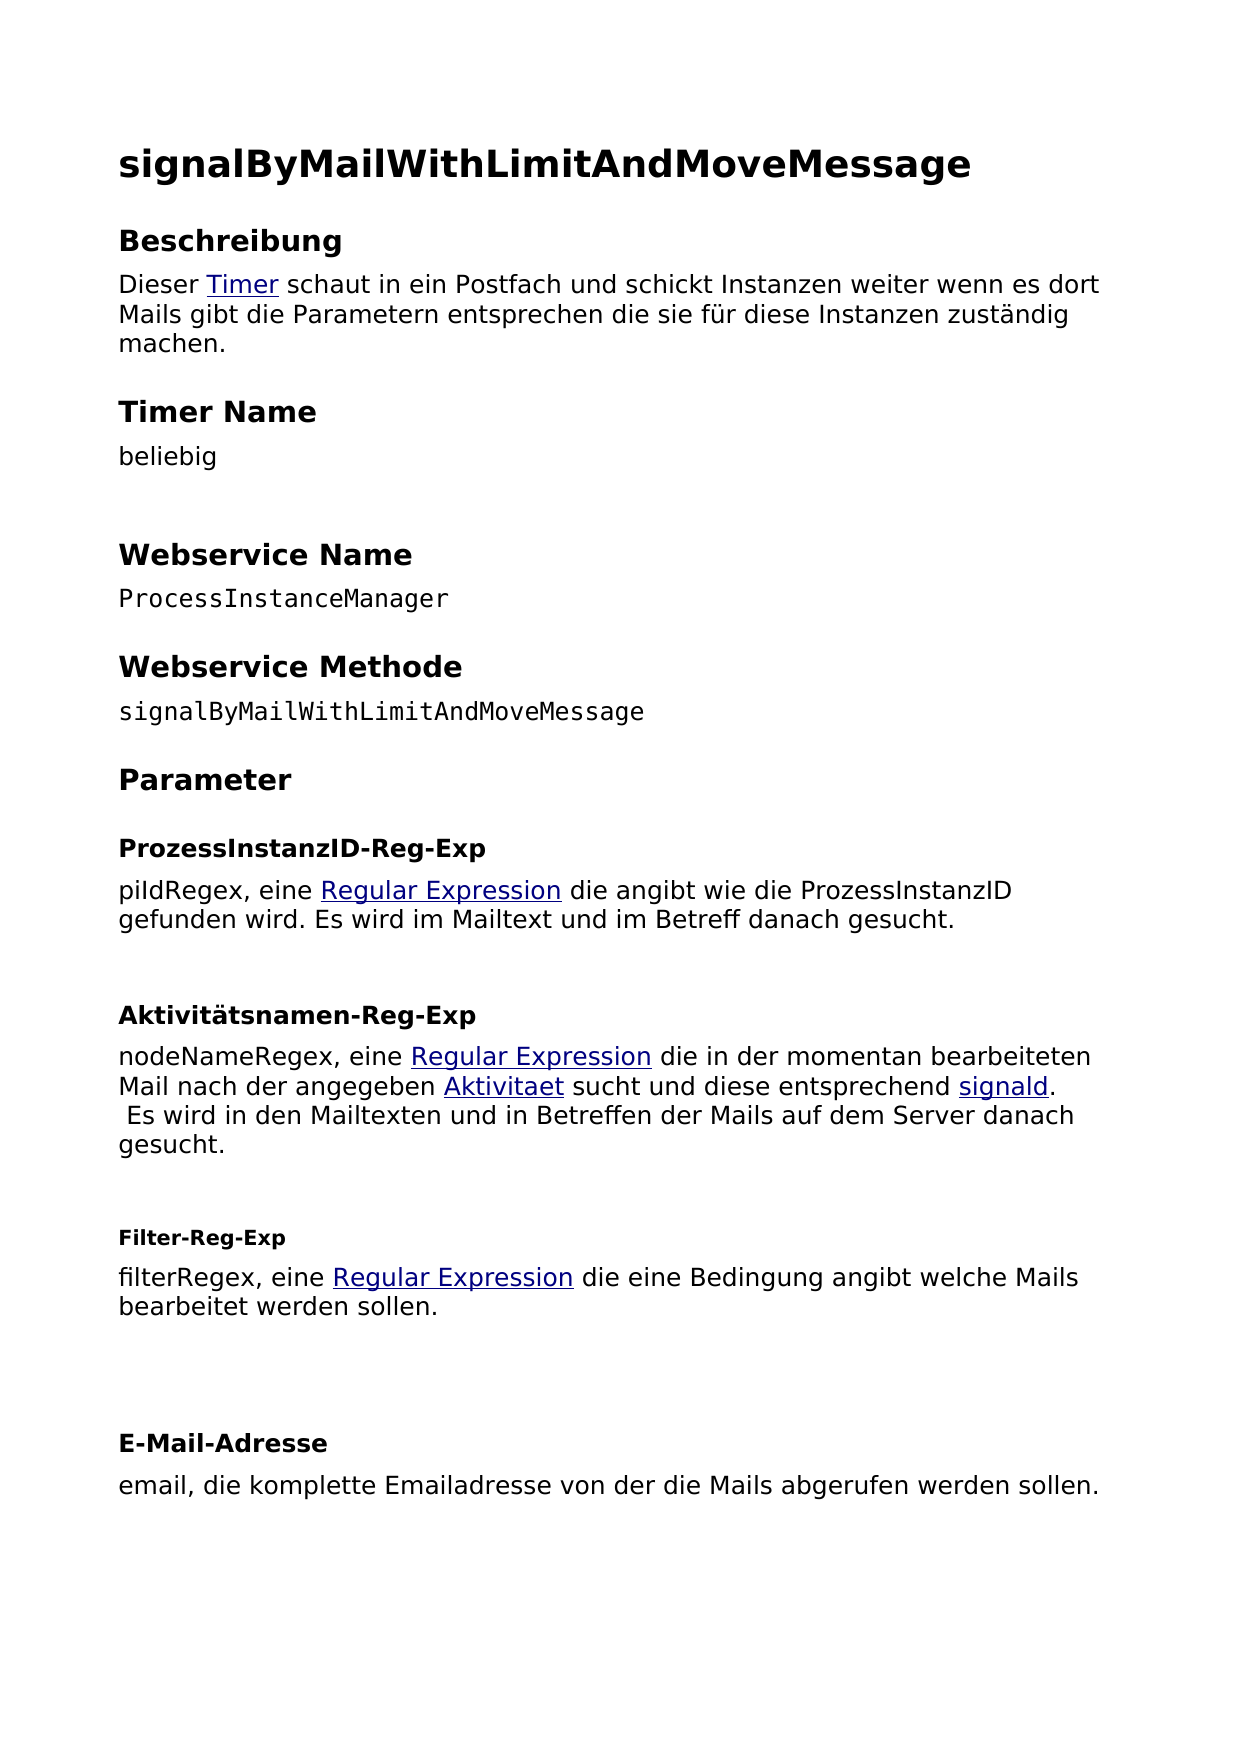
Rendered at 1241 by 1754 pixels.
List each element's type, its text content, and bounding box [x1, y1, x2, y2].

subtitle Aktivitätsnamen-Reg-Exp [118, 1001, 1122, 1030]
text beliebig [118, 442, 1122, 501]
subtitle ProzessInstanzID-Reg-Exp [118, 834, 1122, 863]
subtitle Parameter [118, 763, 1122, 797]
text Dieser Timer schaut in ein Postfach und schickt Instanzen weiter wenn es dort Mails gibt die Parametern entsprechen die sie für diese Instanzen zuständig machen. [118, 271, 1122, 358]
subtitle E-Mail-Adresse [118, 1429, 1122, 1458]
text ProcessInstanceManager [118, 584, 1122, 614]
subtitle Filter-Reg-Exp [118, 1226, 1122, 1250]
text nodeNameRegex, eine Regular Expression die in der momentan bearbeiteten Mail nach der angegeben Aktivitaet sucht und diese entsprechend signald. Es wird in den Mailtexten und in Betreffen der Mails auf dem Server danach gesucht. [118, 1043, 1122, 1188]
subtitle signalByMailWithLimitAndMoveMessage [118, 143, 1122, 187]
text email, die komplette Emailadresse von der die Mails abgerufen werden sollen. [118, 1471, 1122, 1529]
text signalByMailWithLimitAndMoveMessage [118, 697, 1122, 726]
subtitle Webservice Name [118, 538, 1122, 572]
subtitle Timer Name [118, 396, 1122, 430]
text piIdRegex, eine Regular Expression die angibt wie die ProzessInstanzID gefunden wird. Es wird im Mailtext und im Betreff danach gesucht. [118, 876, 1122, 963]
subtitle Beschreibung [118, 224, 1122, 258]
text filterRegex, eine Regular Expression die eine Bedingung angibt welche Mails bearbeitet werden sollen. [118, 1263, 1122, 1321]
subtitle Webservice Methode [118, 650, 1122, 684]
